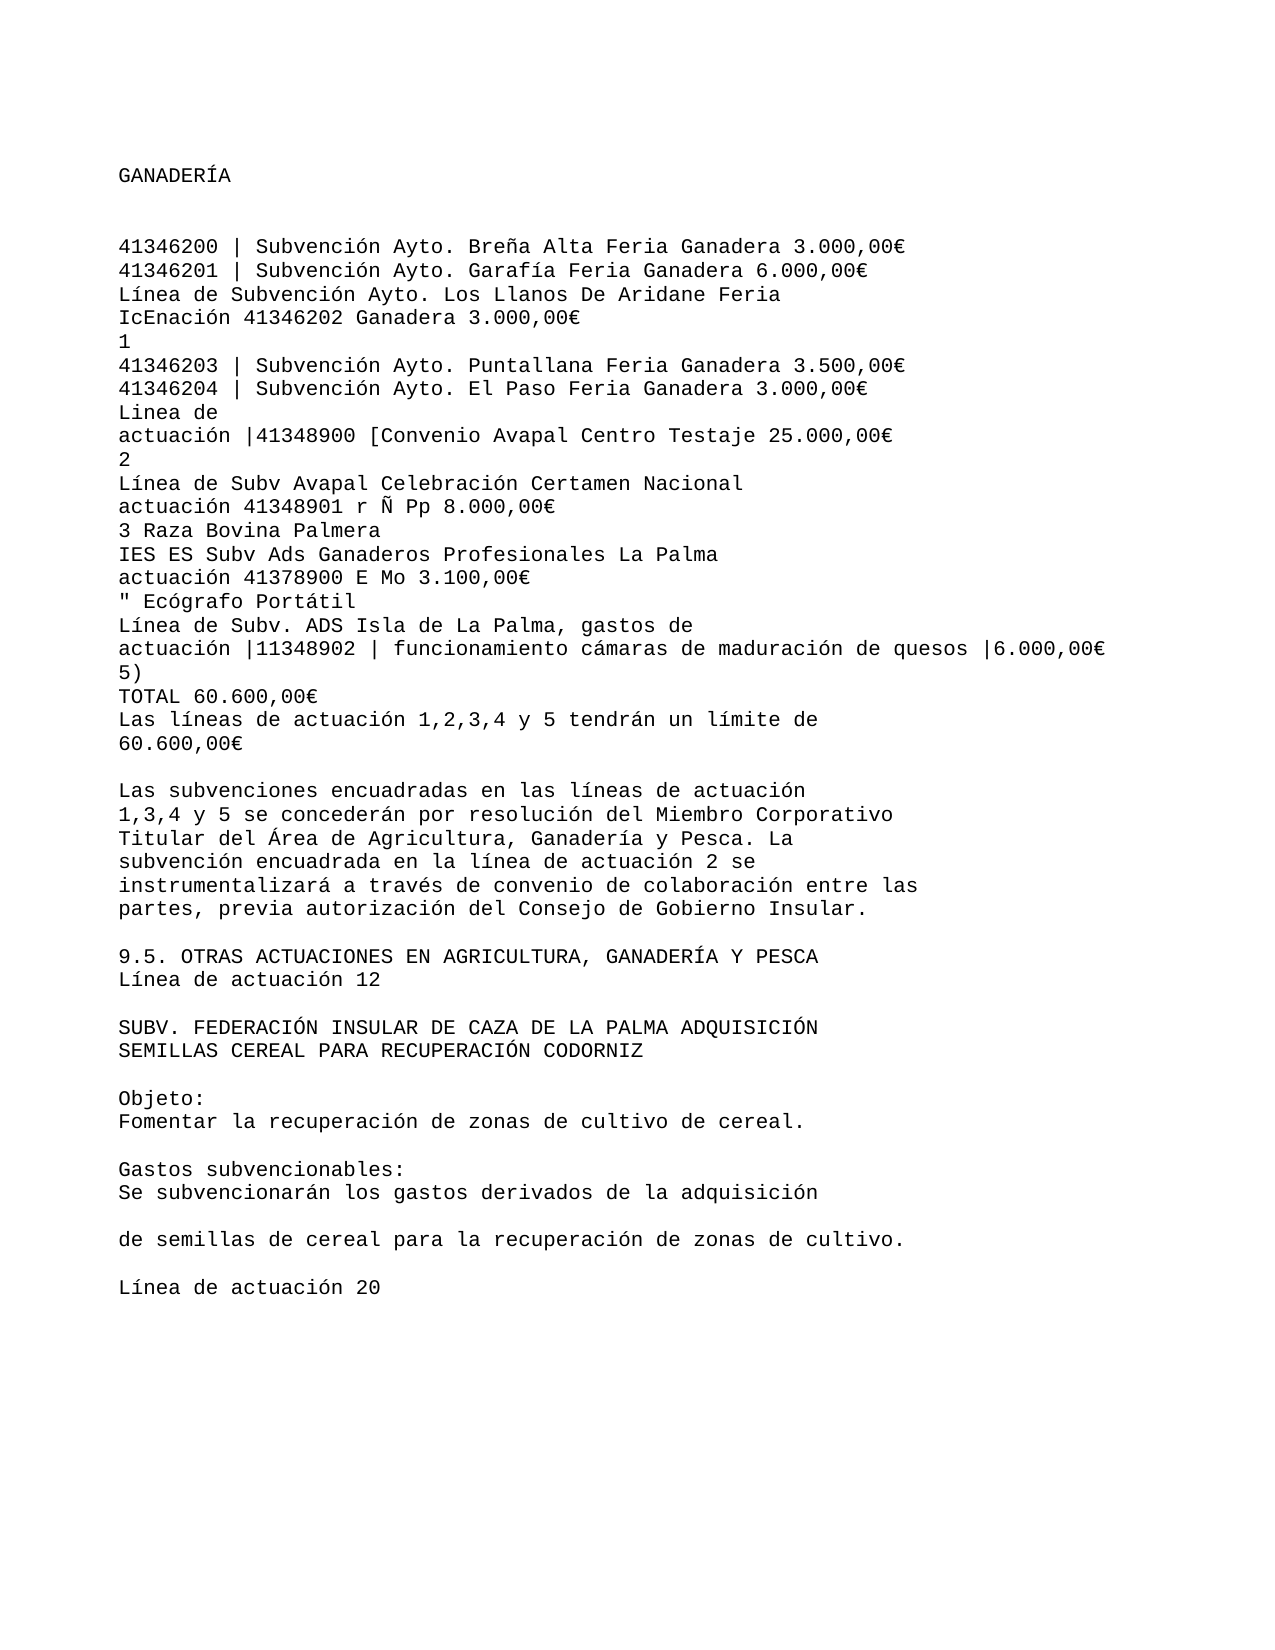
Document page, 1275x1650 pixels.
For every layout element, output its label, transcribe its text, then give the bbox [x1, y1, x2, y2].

text Titular del Área de Agricultura, Ganadería y Pesca. La [118, 827, 1157, 851]
text Línea de Subv Avapal Celebración Certamen Nacional [118, 473, 1157, 496]
text partes, previa autorización del Consejo de Gobierno Insular. [118, 898, 1157, 922]
text Linea de [118, 402, 1157, 426]
text Se subvencionarán los gastos derivados de la adquisición [118, 1182, 1157, 1206]
text 60.600,00€ [118, 733, 1157, 757]
text instrumentalizará a través de convenio de colaboración entre las [118, 875, 1157, 898]
text 1,3,4 y 5 se concederán por resolución del Miembro Corporativo [118, 804, 1157, 827]
text 2 [118, 449, 1157, 473]
text SEMILLAS CEREAL PARA RECUPERACIÓN CODORNIZ [118, 1040, 1157, 1064]
text de semillas de cereal para la recuperación de zonas de cultivo. [118, 1229, 1157, 1253]
text 41346200 | Subvención Ayto. Breña Alta Feria Ganadera 3.000,00€ [118, 236, 1157, 260]
text 41346201 | Subvención Ayto. Garafía Feria Ganadera 6.000,00€ [118, 260, 1157, 284]
text 3 Raza Bovina Palmera [118, 520, 1157, 544]
text Línea de Subvención Ayto. Los Llanos De Aridane Feria [118, 284, 1157, 307]
text Las líneas de actuación 1,2,3,4 y 5 tendrán un límite de [118, 709, 1157, 733]
text 9.5. OTRAS ACTUACIONES EN AGRICULTURA, GANADERÍA Y PESCA [118, 946, 1157, 969]
text Objeto: [118, 1088, 1157, 1111]
text 41346203 | Subvención Ayto. Puntallana Feria Ganadera 3.500,00€ [118, 354, 1157, 378]
text TOTAL 60.600,00€ [118, 686, 1157, 709]
text IES ES Subv Ads Ganaderos Profesionales La Palma [118, 544, 1157, 567]
text 1 [118, 331, 1157, 354]
text GANADERÍA [118, 165, 1157, 189]
text Línea de actuación 20 [118, 1277, 1157, 1300]
text actuación 41348901 r Ñ Pp 8.000,00€ [118, 496, 1157, 520]
text Línea de actuación 12 [118, 969, 1157, 993]
text actuación 41378900 E Mo 3.100,00€ [118, 567, 1157, 591]
text Fomentar la recuperación de zonas de cultivo de cereal. [118, 1111, 1157, 1135]
text 5) [118, 662, 1157, 686]
text Gastos subvencionables: [118, 1158, 1157, 1182]
text Línea de Subv. ADS Isla de La Palma, gastos de [118, 615, 1157, 638]
text actuación |11348902 | funcionamiento cámaras de maduración de quesos |6.000,00€ [118, 638, 1157, 662]
text SUBV. FEDERACIÓN INSULAR DE CAZA DE LA PALMA ADQUISICIÓN [118, 1017, 1157, 1040]
text Las subvenciones encuadradas en las líneas de actuación [118, 780, 1157, 804]
text 41346204 | Subvención Ayto. El Paso Feria Ganadera 3.000,00€ [118, 378, 1157, 402]
text IcEnación 41346202 Ganadera 3.000,00€ [118, 307, 1157, 331]
text " Ecógrafo Portátil [118, 591, 1157, 615]
text subvención encuadrada en la línea de actuación 2 se [118, 851, 1157, 875]
text actuación |41348900 [Convenio Avapal Centro Testaje 25.000,00€ [118, 426, 1157, 449]
